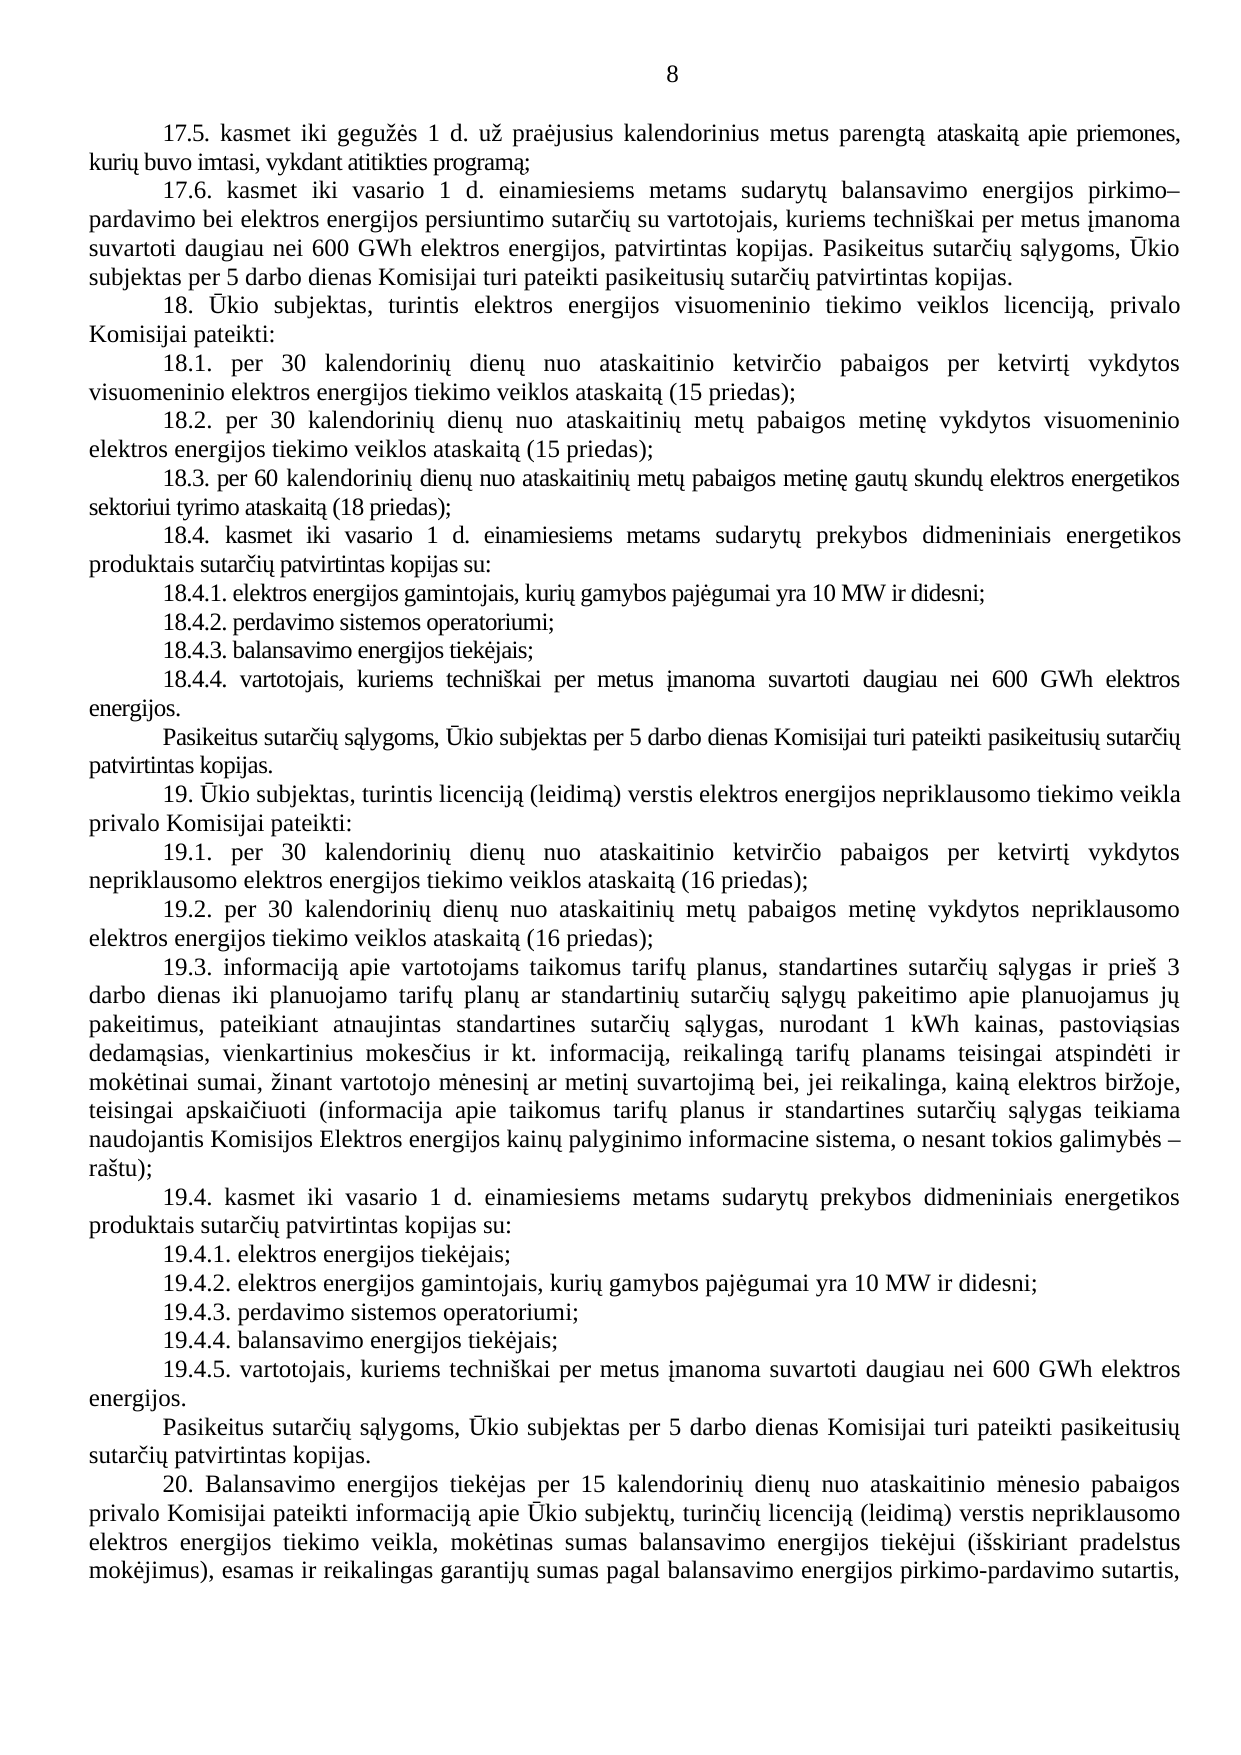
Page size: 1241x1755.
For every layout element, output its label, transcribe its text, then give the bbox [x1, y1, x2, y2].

text 19.4.3. perdavimo sistemos operatoriumi; [89, 1297, 1181, 1326]
text 18.4.1. elektros energijos gamintojais, kurių gamybos pajėgumai yra 10 MW ir didesni; [89, 578, 1181, 607]
text 18.2. per 30 kalendorinių dienų nuo ataskaitinių metų pabaigos metinę vykdytos visuomeninio elektros energijos tiekimo veiklos ataskaitą (15 priedas); [89, 406, 1181, 463]
text 18.4.4. vartotojais, kuriems techniškai per metus įmanoma suvartoti daugiau nei 600 GWh elektros energijos. [89, 664, 1181, 722]
text 20. Balansavimo energijos tiekėjas per 15 kalendorinių dienų nuo ataskaitinio mėnesio pabaigos privalo Komisijai pateikti informaciją apie Ūkio subjektų, turinčių licenciją (leidimą) verstis nepriklausomo elektros energijos tiekimo veikla, mokėtinas sumas balansavimo energijos tiekėjui (išskiriant pradelstus mokėjimus), esamas ir reikalingas garantijų sumas pagal balansavimo energijos pirkimo-pardavimo sutartis, [89, 1469, 1181, 1584]
text 19.4.2. elektros energijos gamintojais, kurių gamybos pajėgumai yra 10 MW ir didesni; [89, 1268, 1181, 1297]
text Pasikeitus sutarčių sąlygoms, Ūkio subjektas per 5 darbo dienas Komisijai turi pateikti pasikeitusių sutarčių patvirtintas kopijas. [89, 722, 1181, 779]
text 18.1. per 30 kalendorinių dienų nuo ataskaitinio ketvirčio pabaigos per ketvirtį vykdytos visuomeninio elektros energijos tiekimo veiklos ataskaitą (15 priedas); [89, 348, 1181, 406]
text 18. Ūkio subjektas, turintis elektros energijos visuomeninio tiekimo veiklos licenciją, privalo Komisijai pateikti: [89, 291, 1181, 348]
text 19.4.4. balansavimo energijos tiekėjais; [89, 1326, 1181, 1354]
text 19.4.1. elektros energijos tiekėjais; [89, 1239, 1181, 1268]
text 19. Ūkio subjektas, turintis licenciją (leidimą) verstis elektros energijos nepriklausomo tiekimo veikla privalo Komisijai pateikti: [89, 779, 1181, 837]
text 18.4.3. balansavimo energijos tiekėjais; [89, 636, 1181, 664]
text 18.4.2. perdavimo sistemos operatoriumi; [89, 607, 1181, 636]
text 17.5. kasmet iki gegužės 1 d. už praėjusius kalendorinius metus parengtą ataskaitą apie priemones, kurių buvo imtasi, vykdant atitikties programą; [89, 118, 1181, 176]
text Pasikeitus sutarčių sąlygoms, Ūkio subjektas per 5 darbo dienas Komisijai turi pateikti pasikeitusių sutarčių patvirtintas kopijas. [89, 1412, 1181, 1469]
text 19.4.5. vartotojais, kuriems techniškai per metus įmanoma suvartoti daugiau nei 600 GWh elektros energijos. [89, 1354, 1181, 1412]
text 19.3. informaciją apie vartotojams taikomus tarifų planus, standartines sutarčių sąlygas ir prieš 3 darbo dienas iki planuojamo tarifų planų ar standartinių sutarčių sąlygų pakeitimo apie planuojamus jų pakeitimus, pateikiant atnaujintas standartines sutarčių sąlygas, nurodant 1 kWh kainas, pastoviąsias dedamąsias, vienkartinius mokesčius ir kt. informaciją, reikalingą tarifų planams teisingai atspindėti ir mokėtinai sumai, žinant vartotojo mėnesinį ar metinį suvartojimą bei, jei reikalinga, kainą elektros biržoje, teisingai apskaičiuoti (informacija apie taikomus tarifų planus ir standartines sutarčių sąlygas teikiama naudojantis Komisijos Elektros energijos kainų palyginimo informacine sistema, o nesant tokios galimybės – raštu); [89, 952, 1181, 1182]
text 19.1. per 30 kalendorinių dienų nuo ataskaitinio ketvirčio pabaigos per ketvirtį vykdytos nepriklausomo elektros energijos tiekimo veiklos ataskaitą (16 priedas); [89, 837, 1181, 894]
text 18.3. per 60 kalendorinių dienų nuo ataskaitinių metų pabaigos metinę gautų skundų elektros energetikos sektoriui tyrimo ataskaitą (18 priedas); [89, 463, 1181, 521]
text 19.4. kasmet iki vasario 1 d. einamiesiems metams sudarytų prekybos didmeniniais energetikos produktais sutarčių patvirtintas kopijas su: [89, 1182, 1181, 1239]
text 18.4. kasmet iki vasario 1 d. einamiesiems metams sudarytų prekybos didmeniniais energetikos produktais sutarčių patvirtintas kopijas su: [89, 521, 1181, 578]
text 17.6. kasmet iki vasario 1 d. einamiesiems metams sudarytų balansavimo energijos pirkimo–pardavimo bei elektros energijos persiuntimo sutarčių su vartotojais, kuriems techniškai per metus įmanoma suvartoti daugiau nei 600 GWh elektros energijos, patvirtintas kopijas. Pasikeitus sutarčių sąlygoms, Ūkio subjektas per 5 darbo dienas Komisijai turi pateikti pasikeitusių sutarčių patvirtintas kopijas. [89, 176, 1181, 291]
text 19.2. per 30 kalendorinių dienų nuo ataskaitinių metų pabaigos metinę vykdytos nepriklausomo elektros energijos tiekimo veiklos ataskaitą (16 priedas); [89, 894, 1181, 952]
